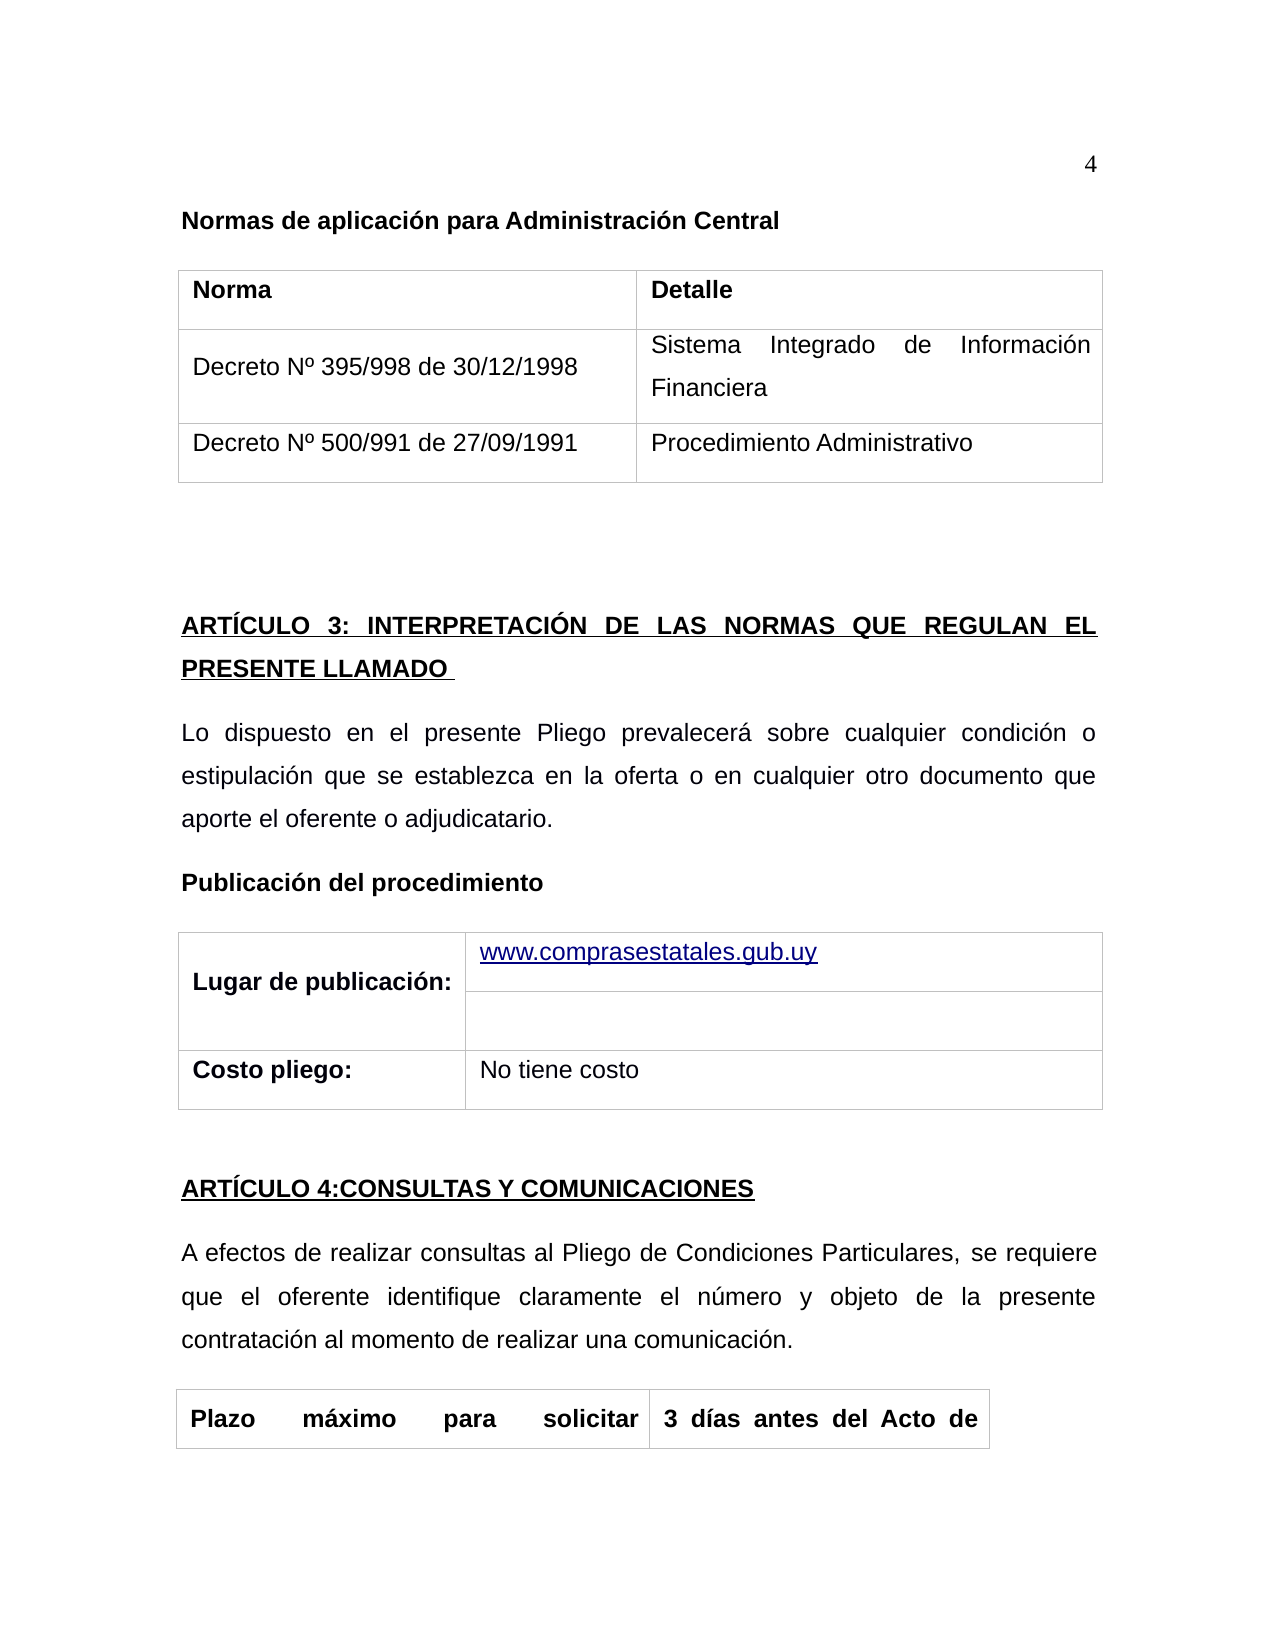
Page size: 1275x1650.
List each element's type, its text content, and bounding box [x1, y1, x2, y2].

subtitle PRESENTE LLAMADO [181, 637, 1097, 683]
text A efectos de realizar consultas al Pliego de Condiciones Particulares, se requiere que el oferente identifique claramente el número y objeto de la presente contratación al momento de realizar una comunicación. [181, 1238, 1097, 1353]
table_cell Decreto Nº 500/991 de 27/09/1991 [179, 424, 636, 482]
table_cell Sistema Integrado de Información Financiera [637, 330, 1102, 423]
table_header 3 días antes del Acto de [650, 1390, 989, 1448]
table_cell Decreto Nº 395/998 de 30/12/1998 [179, 330, 636, 423]
table_header Detalle [637, 271, 1102, 329]
table_cell Procedimiento Administrativo [637, 424, 1102, 482]
table_header Norma [179, 271, 636, 329]
table_cell [466, 992, 1102, 1050]
text Lo dispuesto en el presente Pliego prevalecerá sobre cualquier condición o estipulación que se establezca en la oferta o en cualquier otro documento que aporte el oferente o adjudicatario. [181, 718, 1097, 833]
table_header Lugar de publicación: [179, 933, 465, 1050]
table_cell Costo pliego: [179, 1051, 465, 1109]
table_cell No tiene costo [466, 1051, 1102, 1109]
subtitle Normas de aplicación para Administración Central [181, 206, 1097, 235]
subtitle Publicación del procedimiento [181, 868, 1097, 897]
subtitle ARTÍCULO 4:CONSULTAS Y COMUNICACIONES [181, 1174, 1097, 1203]
subtitle ARTÍCULO 3: INTERPRETACIÓN DE LAS NORMAS QUE REGULAN EL [181, 611, 1097, 636]
table_header Plazo máximo para solicitar [177, 1390, 649, 1448]
table_header www.comprasestatales.gub.uy [466, 933, 1102, 991]
